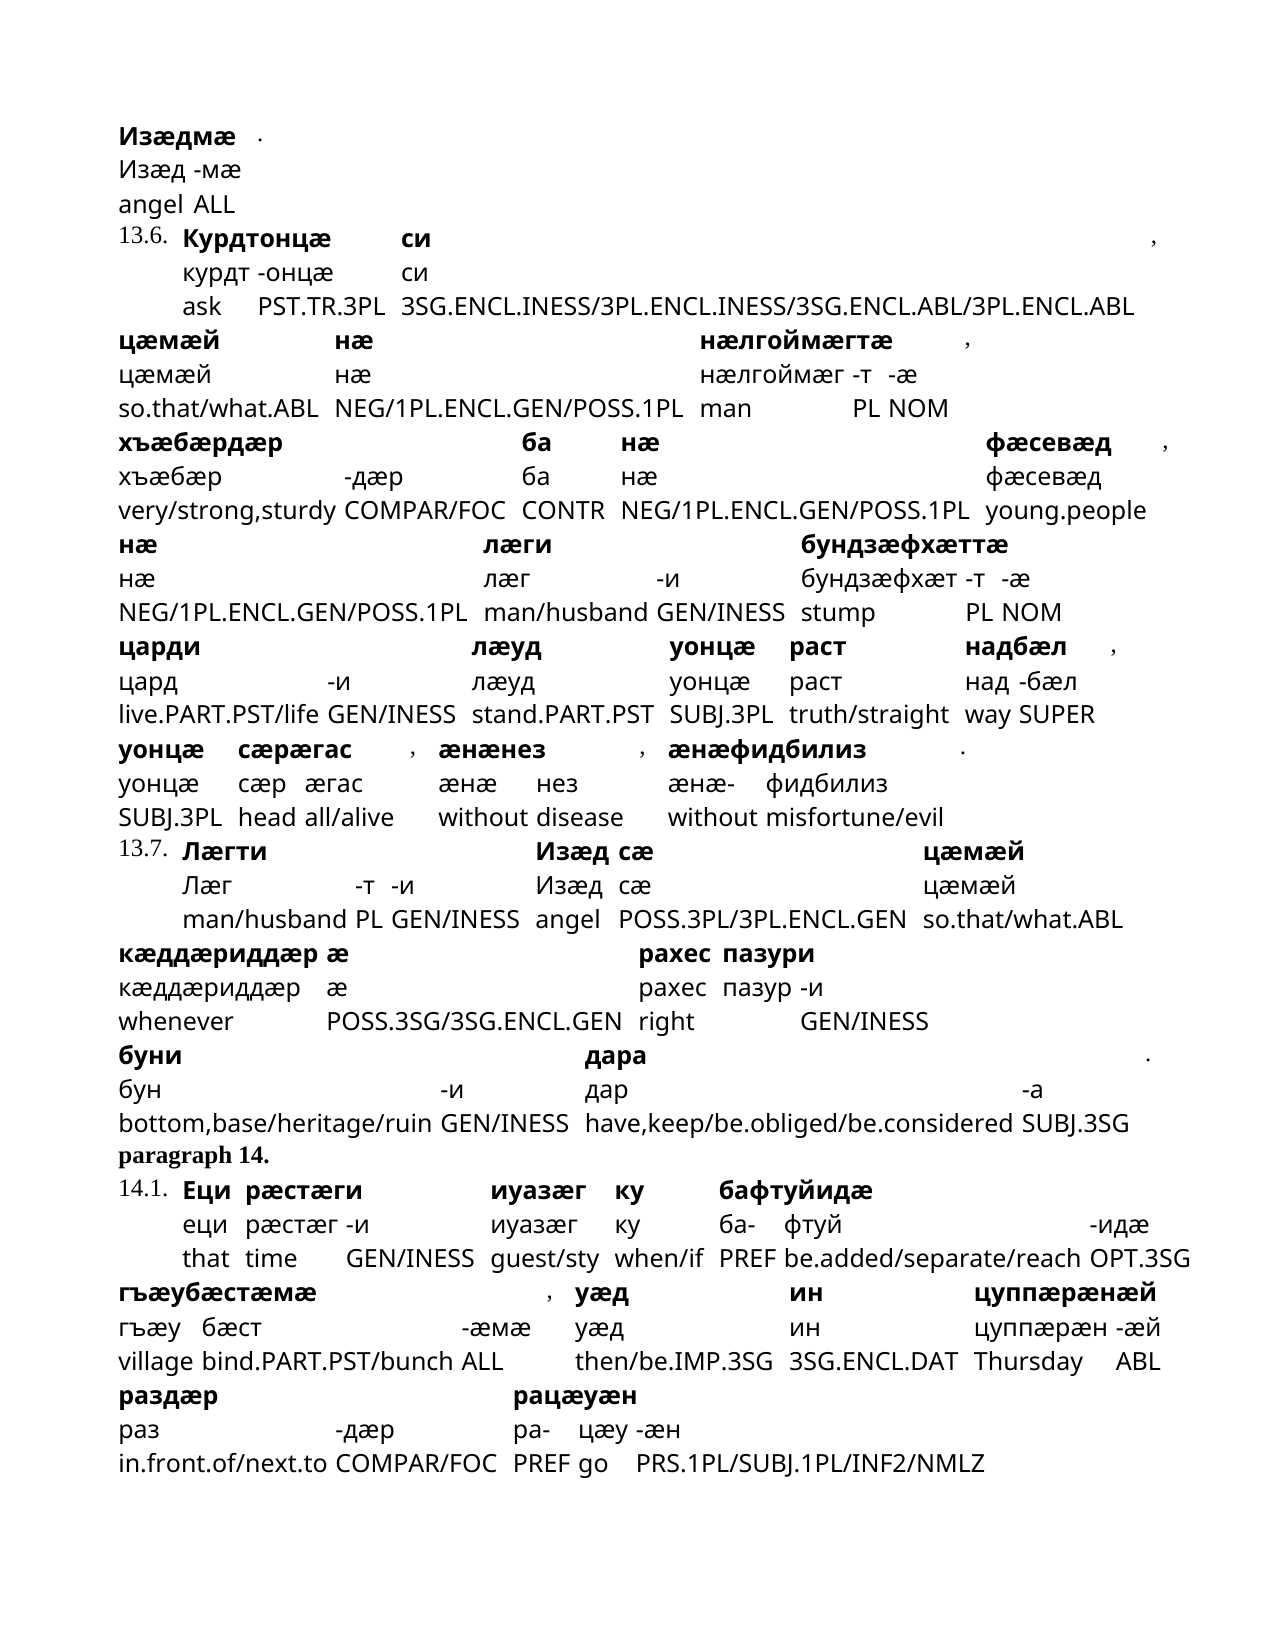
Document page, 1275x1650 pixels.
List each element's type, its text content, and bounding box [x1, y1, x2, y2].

text -и [440, 1072, 569, 1106]
text ask [182, 288, 250, 322]
text дара [584, 1038, 1137, 1072]
text си [401, 220, 1143, 254]
text Курдтонцæ [182, 220, 393, 254]
text 14.1. [118, 1173, 174, 1202]
text be.added/separate/reach [784, 1241, 1082, 1275]
text -и [656, 561, 786, 595]
text , [409, 731, 431, 760]
text GEN/INESS [656, 595, 786, 629]
text -æ [1001, 561, 1062, 595]
text нæ [620, 459, 970, 493]
text bottom,base/heritage/ruin [118, 1106, 433, 1140]
text -и [327, 663, 456, 697]
text кæддæриддæр [118, 970, 301, 1004]
text stand.PART.PST [472, 697, 654, 731]
text цæмæй [923, 833, 1131, 867]
text æ [326, 936, 631, 970]
text лæги [483, 527, 793, 561]
text ALL [461, 1343, 531, 1377]
text над [964, 663, 1011, 697]
text GEN/INESS [800, 1004, 929, 1038]
text æнæ [438, 765, 528, 799]
text сæрæгас [238, 731, 402, 765]
text ба [521, 459, 605, 493]
text GEN/INESS [327, 697, 456, 731]
text нæ [118, 561, 468, 595]
text ба- [718, 1207, 776, 1241]
text фидбилиз [765, 765, 944, 799]
text then/be.IMP.3SG [575, 1343, 774, 1377]
text SUBJ.3PL [118, 799, 223, 833]
text 3SG.ENCL.DAT [789, 1343, 959, 1377]
text so.that/what.ABL [923, 902, 1124, 936]
text NEG/1PL.ENCL.GEN/POSS.1PL [334, 391, 684, 425]
text раздæр [118, 1377, 505, 1411]
text раз [118, 1411, 328, 1445]
text SUPER [1018, 697, 1095, 731]
text -æй [1116, 1309, 1161, 1343]
text GEN/INESS [391, 902, 520, 936]
text COMPAR/FOC [344, 493, 506, 527]
text фæсевæд [985, 425, 1154, 459]
text царди [118, 629, 464, 663]
text нез [536, 765, 624, 799]
text PREF [718, 1241, 776, 1275]
text man [699, 391, 844, 425]
text æнæфидбилиз [668, 731, 952, 765]
text раст [789, 663, 949, 697]
text Изæд [535, 867, 603, 902]
text цуппæрæн [974, 1309, 1108, 1343]
text -æн [636, 1411, 985, 1445]
text нæ [334, 357, 684, 391]
text PL [355, 902, 383, 936]
text way [964, 697, 1011, 731]
text village [118, 1343, 194, 1377]
text without [438, 799, 528, 833]
text -дæр [335, 1411, 498, 1445]
text гъæубæстæмæ [118, 1275, 539, 1309]
text уонцæ [118, 765, 223, 799]
text -бæл [1018, 663, 1095, 697]
text ин [789, 1275, 966, 1309]
text сæ [618, 867, 908, 902]
text paragraph 14. [118, 1140, 1249, 1169]
text -æ [888, 357, 949, 391]
text truth/straight [789, 697, 949, 731]
text ABL [1116, 1343, 1161, 1377]
text цард [118, 663, 319, 697]
text цæмæй [923, 867, 1124, 902]
text , [1151, 220, 1172, 249]
text лæуд [472, 663, 654, 697]
text man/husband [483, 595, 649, 629]
text ALL [193, 186, 242, 220]
text æнæ- [668, 765, 758, 799]
text гъæу [118, 1309, 194, 1343]
text бундзæфхæттæ [801, 527, 1070, 561]
text COMPAR/FOC [335, 1445, 498, 1479]
text бундзæфхæт [801, 561, 958, 595]
text цæмæй [118, 357, 319, 391]
text уонцæ [118, 731, 230, 765]
text . [257, 118, 278, 147]
text Еци [182, 1173, 237, 1207]
text рæстæги [245, 1173, 483, 1207]
text лæг [483, 561, 649, 595]
text æ [326, 970, 623, 1004]
text -и [346, 1207, 475, 1241]
text NOM [888, 391, 949, 425]
text , [1110, 629, 1131, 658]
text дар [584, 1072, 1014, 1106]
text рацæуæн [513, 1377, 993, 1411]
text , [639, 731, 660, 760]
text уæд [575, 1309, 774, 1343]
text that [182, 1241, 229, 1275]
text PST.TR.3PL [257, 288, 386, 322]
text stump [801, 595, 958, 629]
text нæлгоймæг [699, 357, 844, 391]
text man/husband [182, 902, 347, 936]
text бæст [201, 1309, 454, 1343]
text Изæд [535, 833, 611, 867]
text without [668, 799, 758, 833]
text , [546, 1275, 567, 1304]
text иуазæг [490, 1173, 607, 1207]
text ку [614, 1207, 703, 1241]
text пазури [722, 936, 937, 970]
text лæуд [472, 629, 662, 663]
text Изæд [118, 152, 186, 186]
text 3SG.ENCL.INESS/3PL.ENCL.INESS/3SG.ENCL.ABL/3PL.ENCL.ABL [401, 288, 1135, 322]
text , [1162, 425, 1183, 453]
text OPT.3SG [1089, 1241, 1191, 1275]
text -и [391, 867, 520, 902]
text -идæ [1089, 1207, 1191, 1241]
text in.front.of/next.to [118, 1445, 328, 1479]
text misfortune/evil [765, 799, 944, 833]
text ра- [513, 1411, 570, 1445]
text angel [535, 902, 603, 936]
text уонцæ [669, 663, 774, 697]
text -дæр [344, 459, 506, 493]
text GEN/INESS [346, 1241, 475, 1275]
text 13.7. [118, 833, 174, 862]
text head [238, 799, 297, 833]
text Thursday [974, 1343, 1108, 1377]
text guest/sty [490, 1241, 599, 1275]
text нæ [118, 527, 476, 561]
text -т [355, 867, 383, 902]
text -т [965, 561, 993, 595]
text PL [965, 595, 993, 629]
text сæ [618, 833, 915, 867]
text right [638, 1004, 707, 1038]
text PRS.1PL/SUBJ.1PL/INF2/NMLZ [636, 1445, 985, 1479]
text бафтуйидæ [718, 1173, 1198, 1207]
text еци [182, 1207, 229, 1241]
text раст [789, 629, 957, 663]
text сæр [238, 765, 297, 799]
text æгас [304, 765, 394, 799]
text цæу [578, 1411, 628, 1445]
text Лæгти [182, 833, 528, 867]
text POSS.3SG/3SG.ENCL.GEN [326, 1004, 623, 1038]
text ку [614, 1173, 711, 1207]
text -мæ [193, 152, 242, 186]
text ба [521, 425, 613, 459]
text have,keep/be.obliged/be.considered [584, 1106, 1014, 1140]
text рæстæг [245, 1207, 338, 1241]
text -и [800, 970, 929, 1004]
text , [964, 322, 985, 351]
text POSS.3PL/3PL.ENCL.GEN [618, 902, 908, 936]
text фтуй [784, 1207, 1082, 1241]
text Изæдмæ [118, 118, 249, 152]
text all/alive [304, 799, 394, 833]
text цæмæй [118, 322, 327, 357]
text NEG/1PL.ENCL.GEN/POSS.1PL [620, 493, 970, 527]
text курдт [182, 254, 250, 288]
text young.people [985, 493, 1147, 527]
text whenever [118, 1004, 301, 1038]
text рахес [638, 936, 714, 970]
text -онцæ [257, 254, 386, 288]
text Лæг [182, 867, 347, 902]
text when/if [614, 1241, 703, 1275]
text рахес [638, 970, 707, 1004]
text -а [1022, 1072, 1130, 1106]
text SUBJ.3SG [1022, 1106, 1130, 1140]
text бун [118, 1072, 433, 1106]
text уонцæ [669, 629, 781, 663]
text NOM [1001, 595, 1062, 629]
text кæддæриддæр [118, 936, 318, 970]
text хъæбæрдæр [118, 425, 514, 459]
text . [959, 731, 981, 760]
text 13.6. [118, 220, 174, 249]
text CONTR [521, 493, 605, 527]
text си [401, 254, 1135, 288]
text bind.PART.PST/bunch [201, 1343, 454, 1377]
text PREF [513, 1445, 570, 1479]
text фæсевæд [985, 459, 1147, 493]
text надбæл [964, 629, 1103, 663]
text ин [789, 1309, 959, 1343]
text angel [118, 186, 186, 220]
text нæ [334, 322, 692, 357]
text нæлгоймæгтæ [699, 322, 957, 357]
text PL [852, 391, 880, 425]
text буни [118, 1038, 577, 1072]
text нæ [620, 425, 978, 459]
text so.that/what.ABL [118, 391, 319, 425]
text go [578, 1445, 628, 1479]
text very/strong,sturdy [118, 493, 336, 527]
text иуазæг [490, 1207, 599, 1241]
text пазур [722, 970, 792, 1004]
text уæд [575, 1275, 781, 1309]
text цуппæрæнæй [974, 1275, 1169, 1309]
text NEG/1PL.ENCL.GEN/POSS.1PL [118, 595, 468, 629]
text . [1145, 1038, 1166, 1067]
text æнæнез [438, 731, 632, 765]
text time [245, 1241, 338, 1275]
text GEN/INESS [440, 1106, 569, 1140]
text хъæбæр [118, 459, 336, 493]
text SUBJ.3PL [669, 697, 774, 731]
text disease [536, 799, 624, 833]
text -т [852, 357, 880, 391]
text -æмæ [461, 1309, 531, 1343]
text live.PART.PST/life [118, 697, 319, 731]
